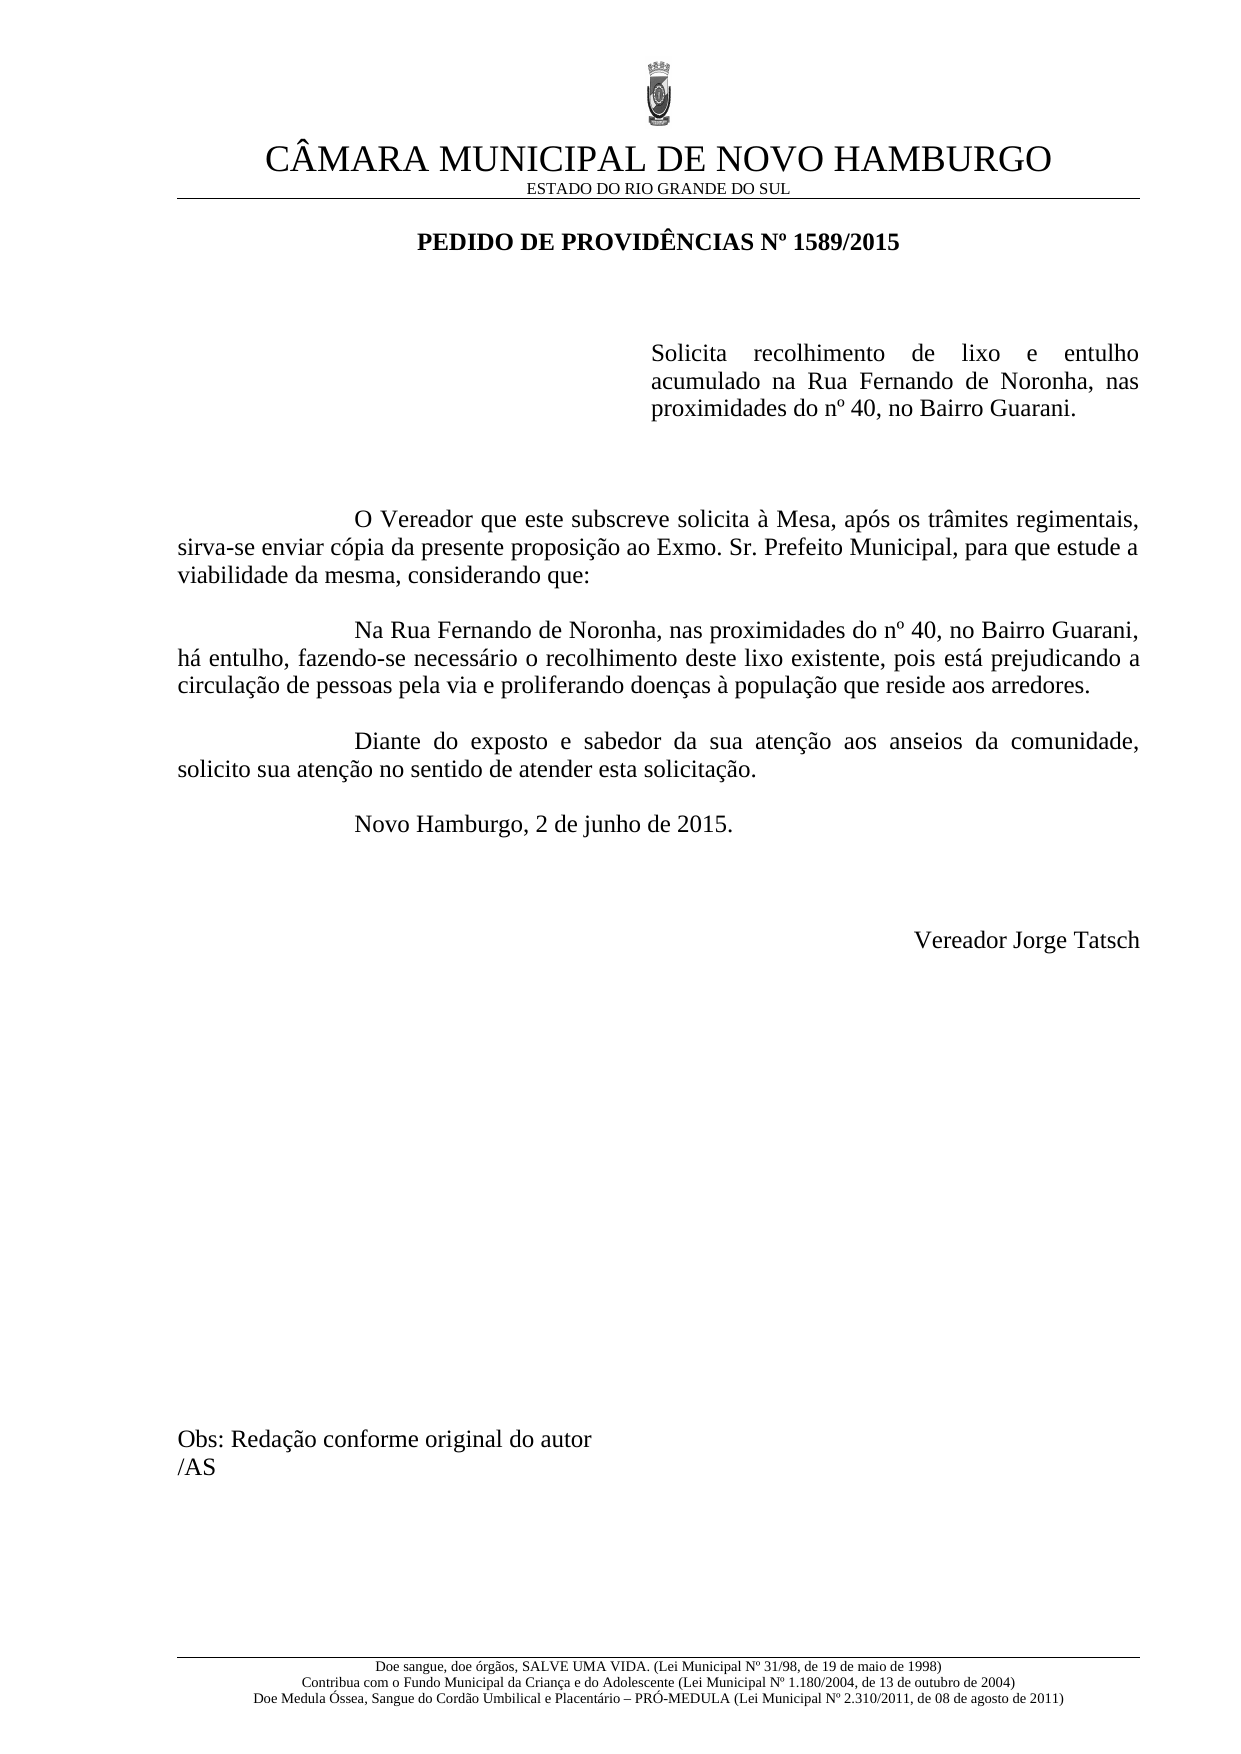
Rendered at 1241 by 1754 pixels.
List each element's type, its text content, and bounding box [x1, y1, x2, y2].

text Obs: Redação conforme original do autor [177, 1425, 1140, 1453]
text /AS [177, 1453, 1140, 1481]
text Vereador Jorge Tatsch [177, 926, 1140, 954]
text Na Rua Fernando de Noronha, nas proximidades do nº 40, no Bairro Guarani, há entulho, fazendo-se necessário o recolhimento deste lixo existente, pois está prejudicando a circulação de pessoas pela via e proliferando doenças à população que reside aos arredores. [177, 616, 1140, 699]
text Diante do exposto e sabedor da sua atenção aos anseios da comunidade, solicito sua atenção no sentido de atender esta solicitação. [177, 727, 1140, 782]
text O Vereador que este subscreve solicita à Mesa, após os trâmites regimentais, sirva-se enviar cópia da presente proposição ao Exmo. Sr. Prefeito Municipal, para que estude a viabilidade da mesma, considerando que: [177, 505, 1140, 588]
text Novo Hamburgo, 2 de junho de 2015. [177, 810, 1140, 838]
text PEDIDO DE PROVIDÊNCIAS Nº 1589/2015 [177, 228, 1140, 256]
text Solicita recolhimento de lixo e entulho acumulado na Rua Fernando de Noronha, nas proximidades do nº 40, no Bairro Guarani. [651, 339, 1140, 422]
